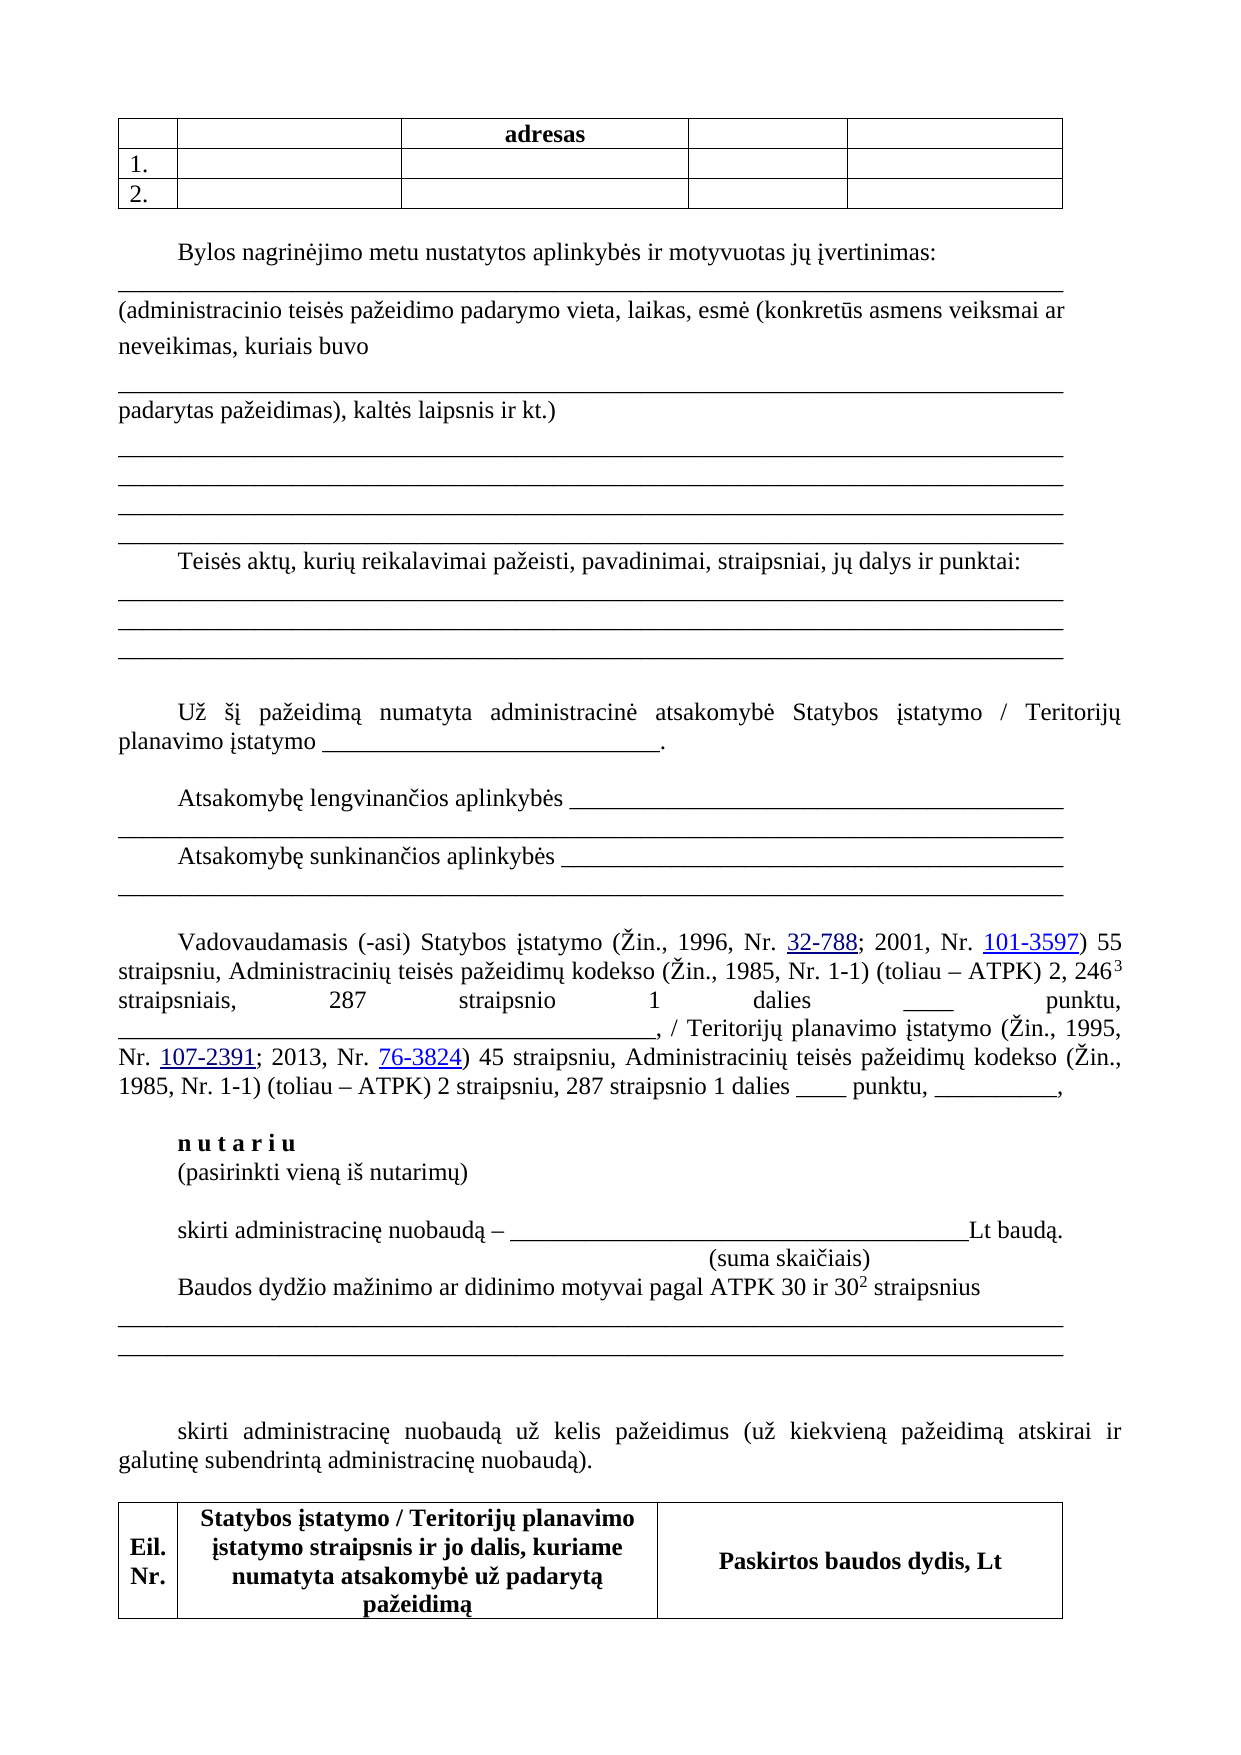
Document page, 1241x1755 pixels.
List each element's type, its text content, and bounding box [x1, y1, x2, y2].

table_cell [689, 149, 847, 178]
text _ [118, 518, 1122, 546]
text _ [118, 604, 1122, 633]
text (suma skaičiais) [531, 1243, 1122, 1272]
text _ [118, 812, 1122, 841]
text _ [118, 460, 1122, 489]
table_cell 2. [119, 179, 177, 207]
text n u t a r i u [118, 1128, 1122, 1157]
table_cell [848, 149, 1062, 178]
text _ [118, 870, 1122, 898]
text skirti administracinę nuobaudą – Lt baudą. [118, 1215, 1122, 1243]
table_cell [402, 149, 688, 178]
text _ [118, 633, 1122, 661]
table_cell [689, 179, 847, 207]
text skirti administracinę nuobaudą už kelis pažeidimus (už kiekvieną pažeidimą atskirai ir galutinę subendrintą administracinę nuobaudą). [118, 1416, 1122, 1473]
text _ [118, 431, 1122, 460]
table_header Paskirtos baudos dydis, Lt [658, 1503, 1062, 1618]
text Atsakomybę sunkinančios aplinkybės [118, 841, 1122, 870]
text _ [118, 367, 1122, 395]
text Už šį pažeidimą numatyta administracinė atsakomybė Statybos įstatymo / Teritorijų planavimo įstatymo ___________________________. [118, 697, 1122, 755]
text Bylos nagrinėjimo metu nustatytos aplinkybės ir motyvuotas jų įvertinimas: [118, 237, 1122, 266]
table_cell 1. [119, 149, 177, 178]
table_header adresas [402, 119, 688, 148]
text _ [118, 575, 1122, 604]
table_cell [848, 179, 1062, 207]
text (pasirinkti vieną iš nutarimų) [118, 1157, 1122, 1186]
table_header Statybos įstatymo / Teritorijų planavimo įstatymo straipsnis ir jo dalis, kuriame numatyta atsakomybė už padarytą pažeidimą [178, 1503, 657, 1618]
text Teisės aktų, kurių reikalavimai pažeisti, pavadinimai, straipsniai, jų dalys ir punktai: [118, 546, 1122, 575]
table_cell [178, 149, 401, 178]
table_header Eil. Nr. [119, 1503, 177, 1618]
table_header [848, 119, 1062, 148]
text _ [118, 489, 1122, 518]
text padarytas pažeidimas), kaltės laipsnis ir kt.) [118, 395, 1122, 431]
text Baudos dydžio mažinimo ar didinimo motyvai pagal ATPK 30 ir 302 straipsnius [118, 1272, 1122, 1301]
table_header [178, 119, 401, 148]
table_header [119, 119, 177, 148]
text Vadovaudamasis (-asi) Statybos įstatymo (Žin., 1996, Nr. 32-788; 2001, Nr. 101-3597) 55 straipsniu, Administracinių teisės pažeidimų kodekso (Žin., 1985, Nr. 1-1) (toliau – ATPK) 2, 2463 straipsniais, 287 straipsnio 1 dalies ____ punktu, ___________________________________________, / Teritorijų planavimo įstatymo (Žin., 1995, Nr. 107-2391; 2013, Nr. 76-3824) 45 straipsniu, Administracinių teisės pažeidimų kodekso (Žin., 1985, Nr. 1-1) (toliau – ATPK) 2 straipsniu, 287 straipsnio 1 dalies ____ punktu, , [118, 927, 1122, 1100]
text _ [118, 266, 1122, 295]
text Atsakomybę lengvinančios aplinkybės [118, 783, 1122, 812]
table_header [689, 119, 847, 148]
table_cell [178, 179, 401, 207]
table_cell [402, 179, 688, 207]
text (administracinio teisės pažeidimo padarymo vieta, laikas, esmė (konkretūs asmens veiksmai ar neveikimas, kuriais buvo [118, 295, 1122, 367]
